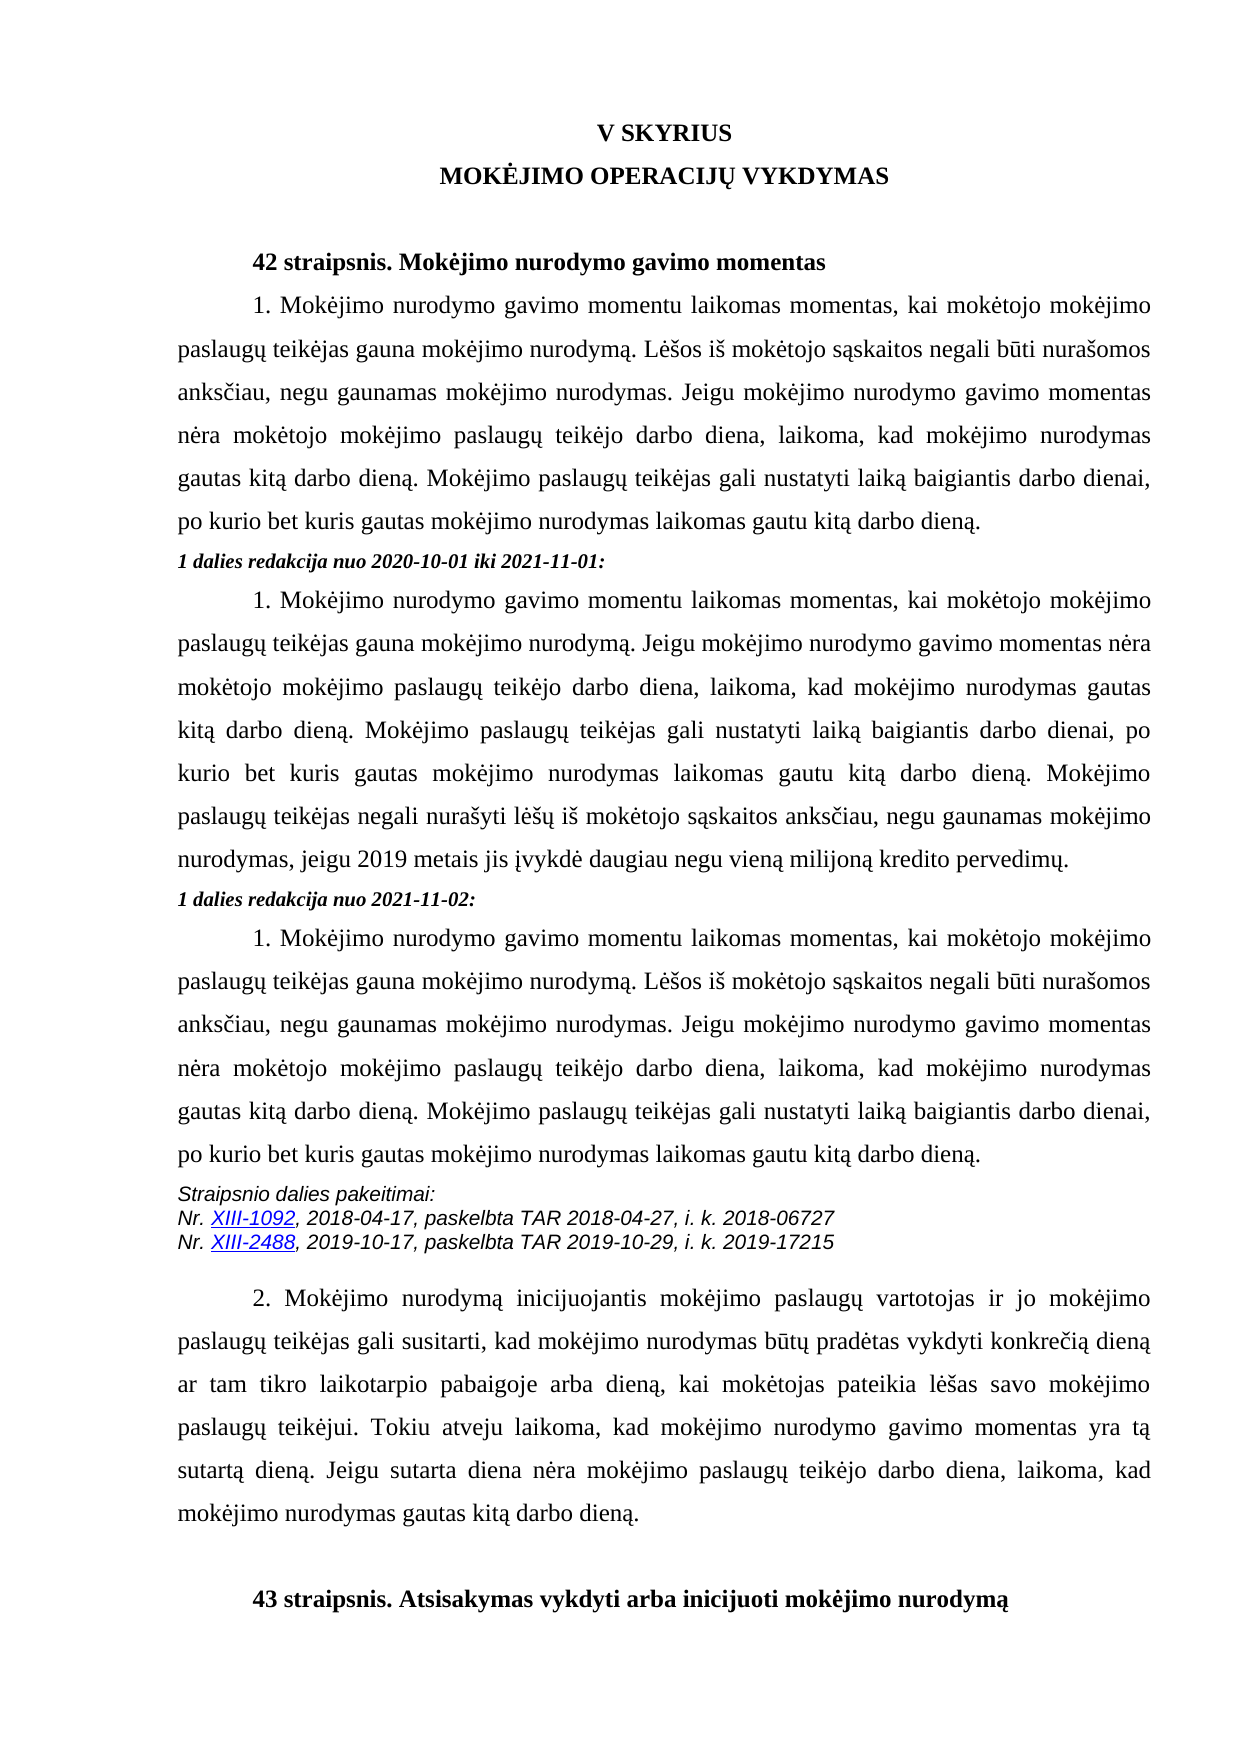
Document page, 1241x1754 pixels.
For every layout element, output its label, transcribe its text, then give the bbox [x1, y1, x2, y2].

text 1. Mokėjimo nurodymo gavimo momentu laikomas momentas, kai mokėtojo mokėjimo paslaugų teikėjas gauna mokėjimo nurodymą. Jeigu mokėjimo nurodymo gavimo momentas nėra mokėtojo mokėjimo paslaugų teikėjo darbo diena, laikoma, kad mokėjimo nurodymas gautas kitą darbo dieną. Mokėjimo paslaugų teikėjas gali nustatyti laiką baigiantis darbo dienai, po kurio bet kuris gautas mokėjimo nurodymas laikomas gautu kitą darbo dieną. Mokėjimo paslaugų teikėjas negali nurašyti lėšų iš mokėtojo sąskaitos anksčiau, negu gaunamas mokėjimo nurodymas, jeigu 2019 metais jis įvykdė daugiau negu vieną milijoną kredito pervedimų. [177, 585, 1152, 873]
text 2. Mokėjimo nurodymą inicijuojantis mokėjimo paslaugų vartotojas ir jo mokėjimo paslaugų teikėjas gali susitarti, kad mokėjimo nurodymas būtų pradėtas vykdyti konkrečią dieną ar tam tikro laikotarpio pabaigoje arba dieną, kai mokėtojas pateikia lėšas savo mokėjimo paslaugų teikėjui. Tokiu atveju laikoma, kad mokėjimo nurodymo gavimo momentas yra tą sutartą dieną. Jeigu sutarta diena nėra mokėjimo paslaugų teikėjo darbo diena, laikoma, kad mokėjimo nurodymas gautas kitą darbo dieną. [177, 1283, 1152, 1527]
text 1 dalies redakcija nuo 2021-11-02: [177, 887, 1152, 911]
text Nr. XIII-1092, 2018-04-17, paskelbta TAR 2018-04-27, i. k. 2018-06727 [177, 1206, 1152, 1230]
text Nr. XIII-2488, 2019-10-17, paskelbta TAR 2019-10-29, i. k. 2019-17215 [177, 1230, 1152, 1254]
text MOKĖJIMO OPERACIJŲ VYKDYMAS [177, 161, 1152, 190]
text 43 straipsnis. Atsisakymas vykdyti arba inicijuoti mokėjimo nurodymą [177, 1584, 1152, 1613]
text 42 straipsnis. Mokėjimo nurodymo gavimo momentas [177, 247, 1152, 276]
text 1. Mokėjimo nurodymo gavimo momentu laikomas momentas, kai mokėtojo mokėjimo paslaugų teikėjas gauna mokėjimo nurodymą. Lėšos iš mokėtojo sąskaitos negali būti nurašomos anksčiau, negu gaunamas mokėjimo nurodymas. Jeigu mokėjimo nurodymo gavimo momentas nėra mokėtojo mokėjimo paslaugų teikėjo darbo diena, laikoma, kad mokėjimo nurodymas gautas kitą darbo dieną. Mokėjimo paslaugų teikėjas gali nustatyti laiką baigiantis darbo dienai, po kurio bet kuris gautas mokėjimo nurodymas laikomas gautu kitą darbo dieną. [177, 291, 1152, 535]
text Straipsnio dalies pakeitimai: [177, 1182, 1152, 1206]
text 1 dalies redakcija nuo 2020-10-01 iki 2021-11-01: [177, 549, 1152, 573]
text 1. Mokėjimo nurodymo gavimo momentu laikomas momentas, kai mokėtojo mokėjimo paslaugų teikėjas gauna mokėjimo nurodymą. Lėšos iš mokėtojo sąskaitos negali būti nurašomos anksčiau, negu gaunamas mokėjimo nurodymas. Jeigu mokėjimo nurodymo gavimo momentas nėra mokėtojo mokėjimo paslaugų teikėjo darbo diena, laikoma, kad mokėjimo nurodymas gautas kitą darbo dieną. Mokėjimo paslaugų teikėjas gali nustatyti laiką baigiantis darbo dienai, po kurio bet kuris gautas mokėjimo nurodymas laikomas gautu kitą darbo dieną. [177, 923, 1152, 1168]
text V SKYRIUS [177, 118, 1152, 147]
